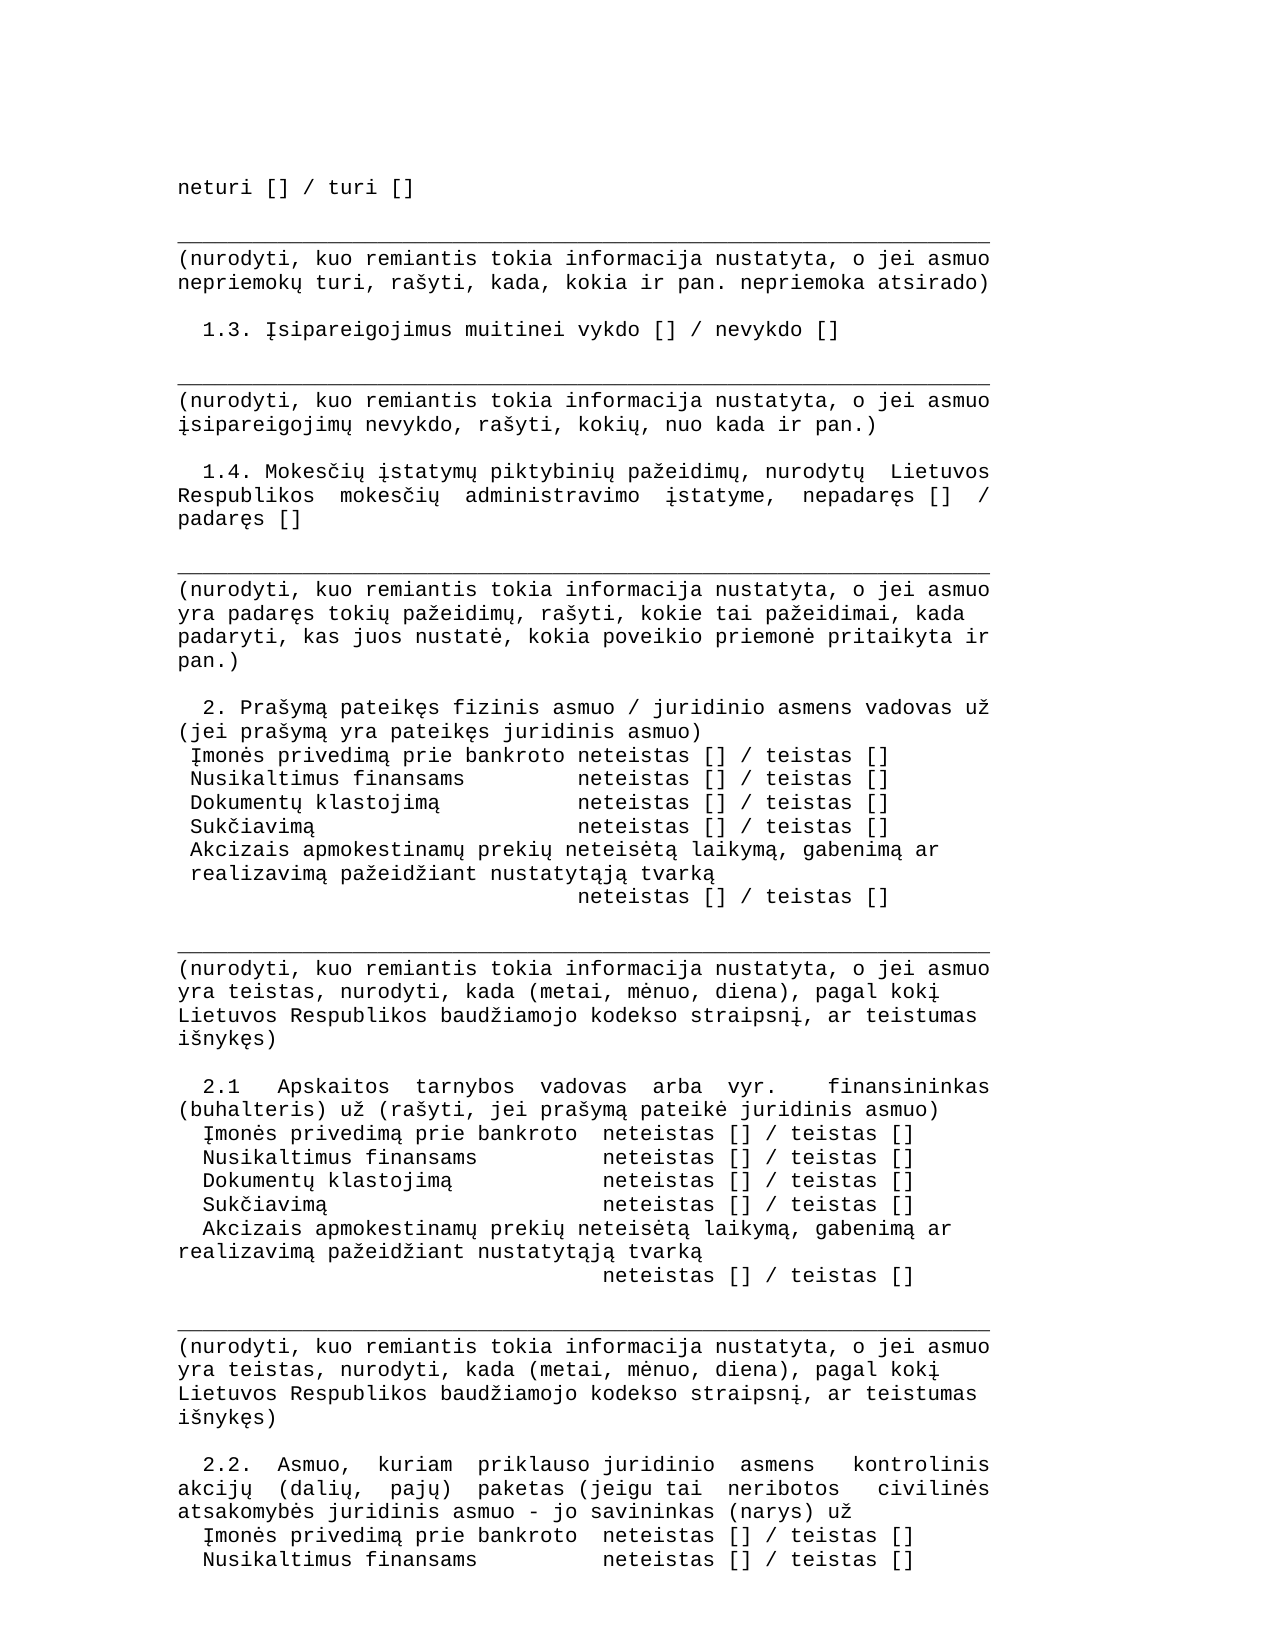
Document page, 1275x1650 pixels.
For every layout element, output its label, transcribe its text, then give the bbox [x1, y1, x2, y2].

text _________________________________________________________________ [177, 934, 1216, 957]
text yra teistas, nurodyti, kada (metai, mėnuo, diena), pagal kokį [177, 981, 1216, 1005]
text 2. Prašymą pateikęs fizinis asmuo / juridinio asmens vadovas už [177, 697, 1216, 721]
text išnykęs) [177, 1028, 1216, 1052]
text Įmonės privedimą prie bankroto neteistas [] / teistas [] [177, 745, 1216, 768]
text Lietuvos Respublikos baudžiamojo kodekso straipsnį, ar teistumas [177, 1005, 1216, 1028]
text Akcizais apmokestinamų prekių neteisėtą laikymą, gabenimą ar [177, 1218, 1216, 1241]
text pan.) [177, 650, 1216, 674]
text neturi [] / turi [] [177, 177, 1216, 201]
text Įmonės privedimą prie bankroto neteistas [] / teistas [] [177, 1525, 1216, 1549]
text 1.4. Mokesčių įstatymų piktybinių pažeidimų, nurodytų Lietuvos [177, 461, 1216, 484]
text (nurodyti, kuo remiantis tokia informacija nustatyta, o jei asmuo [177, 957, 1216, 981]
text neteistas [] / teistas [] [177, 1265, 1216, 1288]
text Dokumentų klastojimą neteistas [] / teistas [] [177, 792, 1216, 816]
text išnykęs) [177, 1407, 1216, 1430]
text Įmonės privedimą prie bankroto neteistas [] / teistas [] [177, 1123, 1216, 1147]
text _________________________________________________________________ [177, 556, 1216, 579]
text (nurodyti, kuo remiantis tokia informacija nustatyta, o jei asmuo [177, 1336, 1216, 1359]
text Sukčiavimą neteistas [] / teistas [] [177, 1194, 1216, 1218]
text atsakomybės juridinis asmuo - jo savininkas (narys) už [177, 1501, 1216, 1525]
text yra teistas, nurodyti, kada (metai, mėnuo, diena), pagal kokį [177, 1359, 1216, 1383]
text _________________________________________________________________ [177, 224, 1216, 248]
text Nusikaltimus finansams neteistas [] / teistas [] [177, 1147, 1216, 1170]
text (jei prašymą yra pateikęs juridinis asmuo) [177, 721, 1216, 745]
text Nusikaltimus finansams neteistas [] / teistas [] [177, 768, 1216, 792]
text padaryti, kas juos nustatė, kokia poveikio priemonė pritaikyta ir [177, 626, 1216, 650]
text _________________________________________________________________ [177, 1312, 1216, 1336]
text _________________________________________________________________ [177, 366, 1216, 390]
text (nurodyti, kuo remiantis tokia informacija nustatyta, o jei asmuo [177, 579, 1216, 603]
text Akcizais apmokestinamų prekių neteisėtą laikymą, gabenimą ar [177, 839, 1216, 863]
text įsipareigojimų nevykdo, rašyti, kokių, nuo kada ir pan.) [177, 414, 1216, 437]
text nepriemokų turi, rašyti, kada, kokia ir pan. nepriemoka atsirado) [177, 272, 1216, 295]
text Respublikos mokesčių administravimo įstatyme, nepadaręs [] / [177, 484, 1216, 508]
text 2.1 Apskaitos tarnybos vadovas arba vyr. finansininkas [177, 1076, 1216, 1099]
text Dokumentų klastojimą neteistas [] / teistas [] [177, 1170, 1216, 1194]
text (buhalteris) už (rašyti, jei prašymą pateikė juridinis asmuo) [177, 1099, 1216, 1123]
text 1.3. Įsipareigojimus muitinei vykdo [] / nevykdo [] [177, 319, 1216, 343]
text Sukčiavimą neteistas [] / teistas [] [177, 816, 1216, 839]
text yra padaręs tokių pažeidimų, rašyti, kokie tai pažeidimai, kada [177, 603, 1216, 626]
text realizavimą pažeidžiant nustatytąją tvarką [177, 863, 1216, 887]
text Lietuvos Respublikos baudžiamojo kodekso straipsnį, ar teistumas [177, 1383, 1216, 1407]
text akcijų (dalių, pajų) paketas (jeigu tai neribotos civilinės [177, 1478, 1216, 1501]
text neteistas [] / teistas [] [177, 887, 1216, 910]
text 2.2. Asmuo, kuriam priklauso juridinio asmens kontrolinis [177, 1454, 1216, 1478]
text (nurodyti, kuo remiantis tokia informacija nustatyta, o jei asmuo [177, 248, 1216, 272]
text (nurodyti, kuo remiantis tokia informacija nustatyta, o jei asmuo [177, 390, 1216, 414]
text padaręs [] [177, 508, 1216, 532]
text realizavimą pažeidžiant nustatytąją tvarką [177, 1241, 1216, 1265]
text Nusikaltimus finansams neteistas [] / teistas [] [177, 1549, 1216, 1572]
